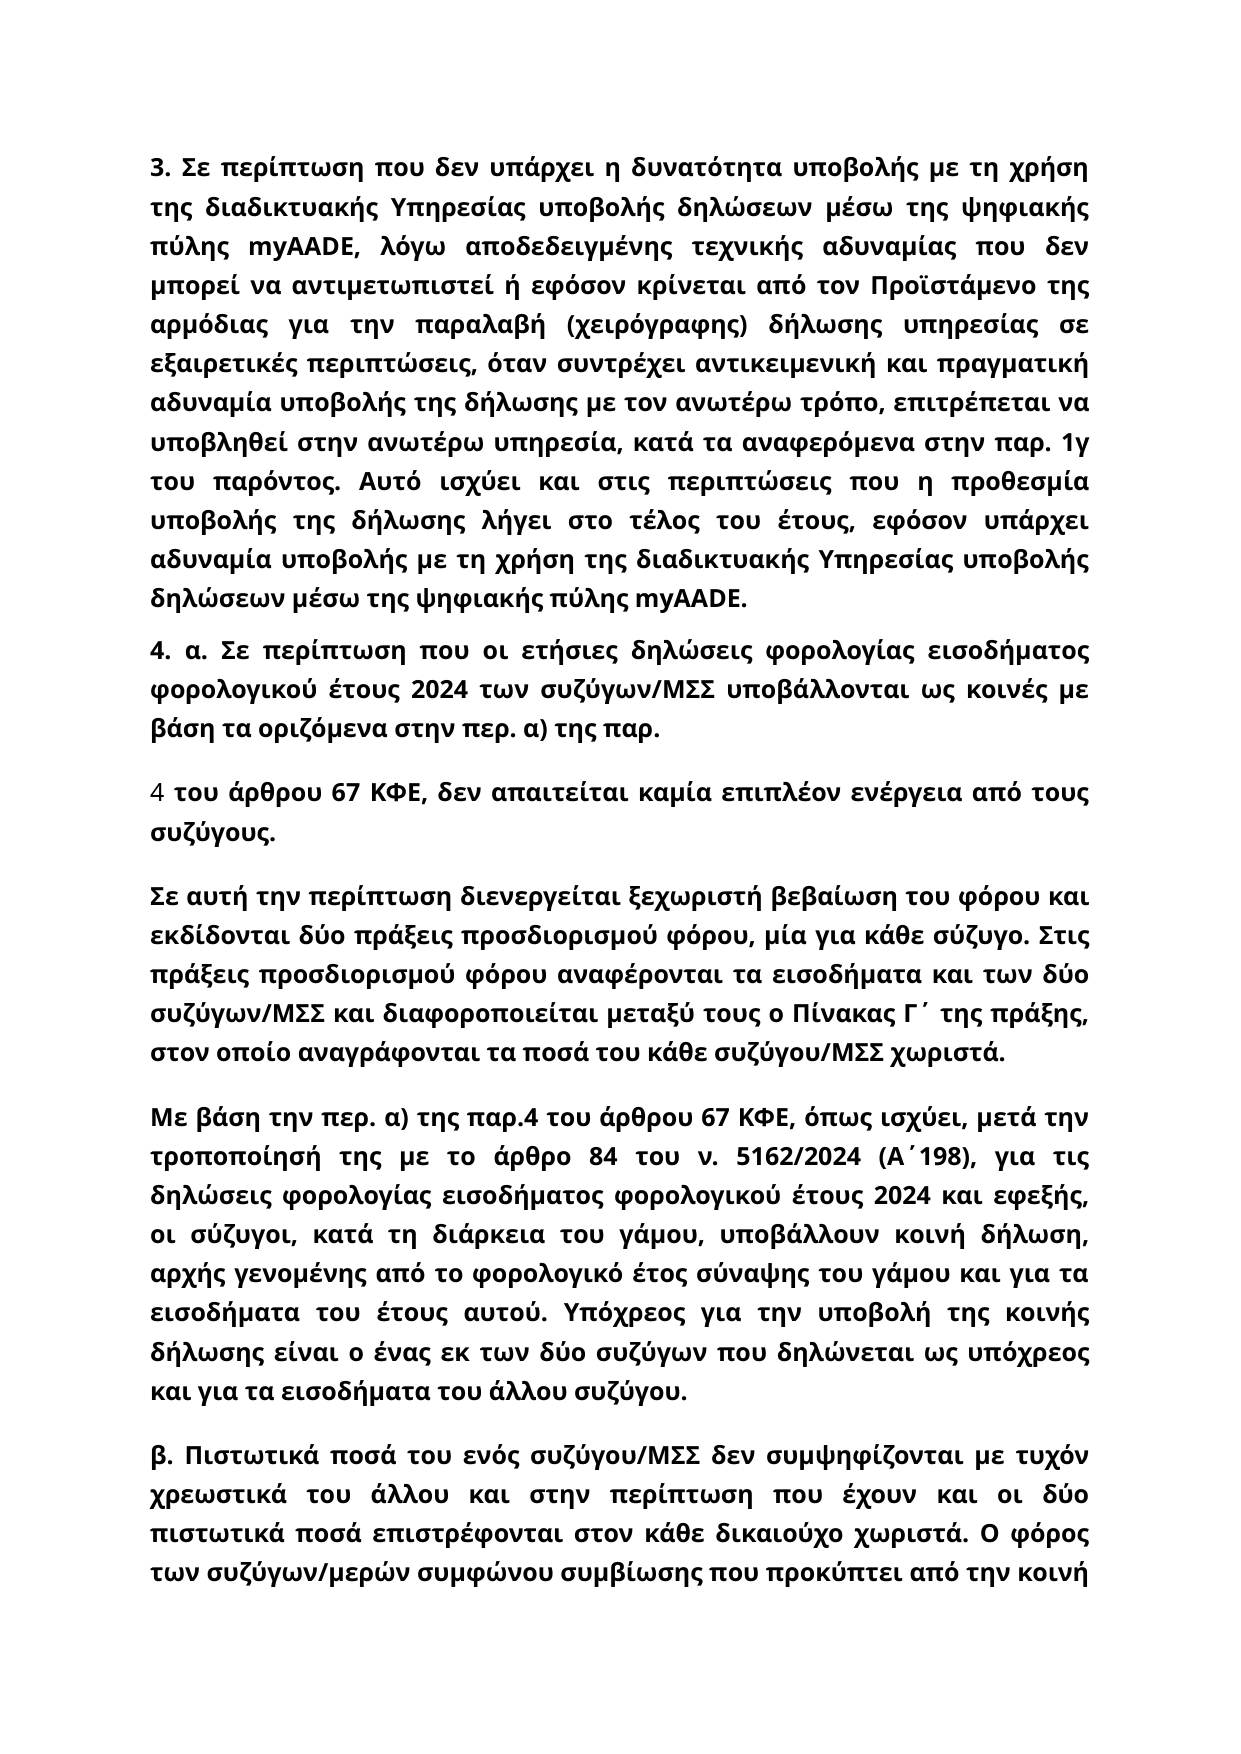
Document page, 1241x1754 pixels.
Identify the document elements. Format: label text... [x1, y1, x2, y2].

text Με βάση την περ. α) της παρ.4 του άρθρου 67 ΚΦΕ, όπως ισχύει, μετά την τροποποίησή της με το άρθρο 84 του ν. 5162/2024 (Α΄198), για τις δηλώσεις φορολογίας εισοδήματος φορολογικού έτους 2024 και εφεξής, οι σύζυγοι, κατά τη διάρκεια του γάμου, υποβάλλουν κοινή δήλωση, αρχής γενομένης από το φορολογικό έτος σύναψης του γάμου και για τα εισοδήματα του έτους αυτού. Υπόχρεος για την υποβολή της κοινής δήλωσης είναι ο ένας εκ των δύο συζύγων που δηλώνεται ως υπόχρεος και για τα εισοδήματα του άλλου συζύγου. [150, 1099, 1090, 1407]
text 3. Σε περίπτωση που δεν υπάρχει η δυνατότητα υποβολής με τη χρήση της διαδικτυακής Υπηρεσίας υποβολής δηλώσεων μέσω της ψηφιακής πύλης myAADE, λόγω αποδεδειγμένης τεχνικής αδυναμίας που δεν μπορεί να αντιμετωπιστεί ή εφόσον κρίνεται από τον Προϊστάμενο της αρμόδιας για την παραλαβή (χειρόγραφης) δήλωσης υπηρεσίας σε εξαιρετικές περιπτώσεις, όταν συντρέχει αντικειμενική και πραγματική αδυναμία υποβολής της δήλωσης με τον ανωτέρω τρόπο, επιτρέπεται να υποβληθεί στην ανωτέρω υπηρεσία, κατά τα αναφερόμενα στην παρ. 1γ του παρόντος. Αυτό ισχύει και στις περιπτώσεις που η προθεσμία υποβολής της δήλωσης λήγει στο τέλος του έτους, εφόσον υπάρχει αδυναμία υποβολής με τη χρήση της διαδικτυακής Υπηρεσίας υποβολής δηλώσεων μέσω της ψηφιακής πύλης myAADE. [150, 150, 1090, 615]
text 4. α. Σε περίπτωση που οι ετήσιες δηλώσεις φορολογίας εισοδήματος φορολογικού έτους 2024 των συζύγων/ΜΣΣ υποβάλλονται ως κοινές με βάση τα οριζόμενα στην περ. α) της παρ. [150, 632, 1090, 745]
text 4 του άρθρου 67 ΚΦΕ, δεν απαιτείται καμία επιπλέον ενέργεια από τους συζύγους. [150, 775, 1090, 848]
text β. Πιστωτικά ποσά του ενός συζύγου/ΜΣΣ δεν συμψηφίζονται με τυχόν χρεωστικά του άλλου και στην περίπτωση που έχουν και οι δύο πιστωτικά ποσά επιστρέφονται στον κάθε δικαιούχο χωριστά. Ο φόρος των συζύγων/μερών συμφώνου συμβίωσης που προκύπτει από την κοινή [150, 1437, 1090, 1589]
text Σε αυτή την περίπτωση διενεργείται ξεχωριστή βεβαίωση του φόρου και εκδίδονται δύο πράξεις προσδιορισμού φόρου, μία για κάθε σύζυγο. Στις πράξεις προσδιορισμού φόρου αναφέρονται τα εισοδήματα και των δύο συζύγων/ΜΣΣ και διαφοροποιείται μεταξύ τους ο Πίνακας Γ΄ της πράξης, στον οποίο αναγράφονται τα ποσά του κάθε συζύγου/ΜΣΣ χωριστά. [150, 878, 1090, 1069]
